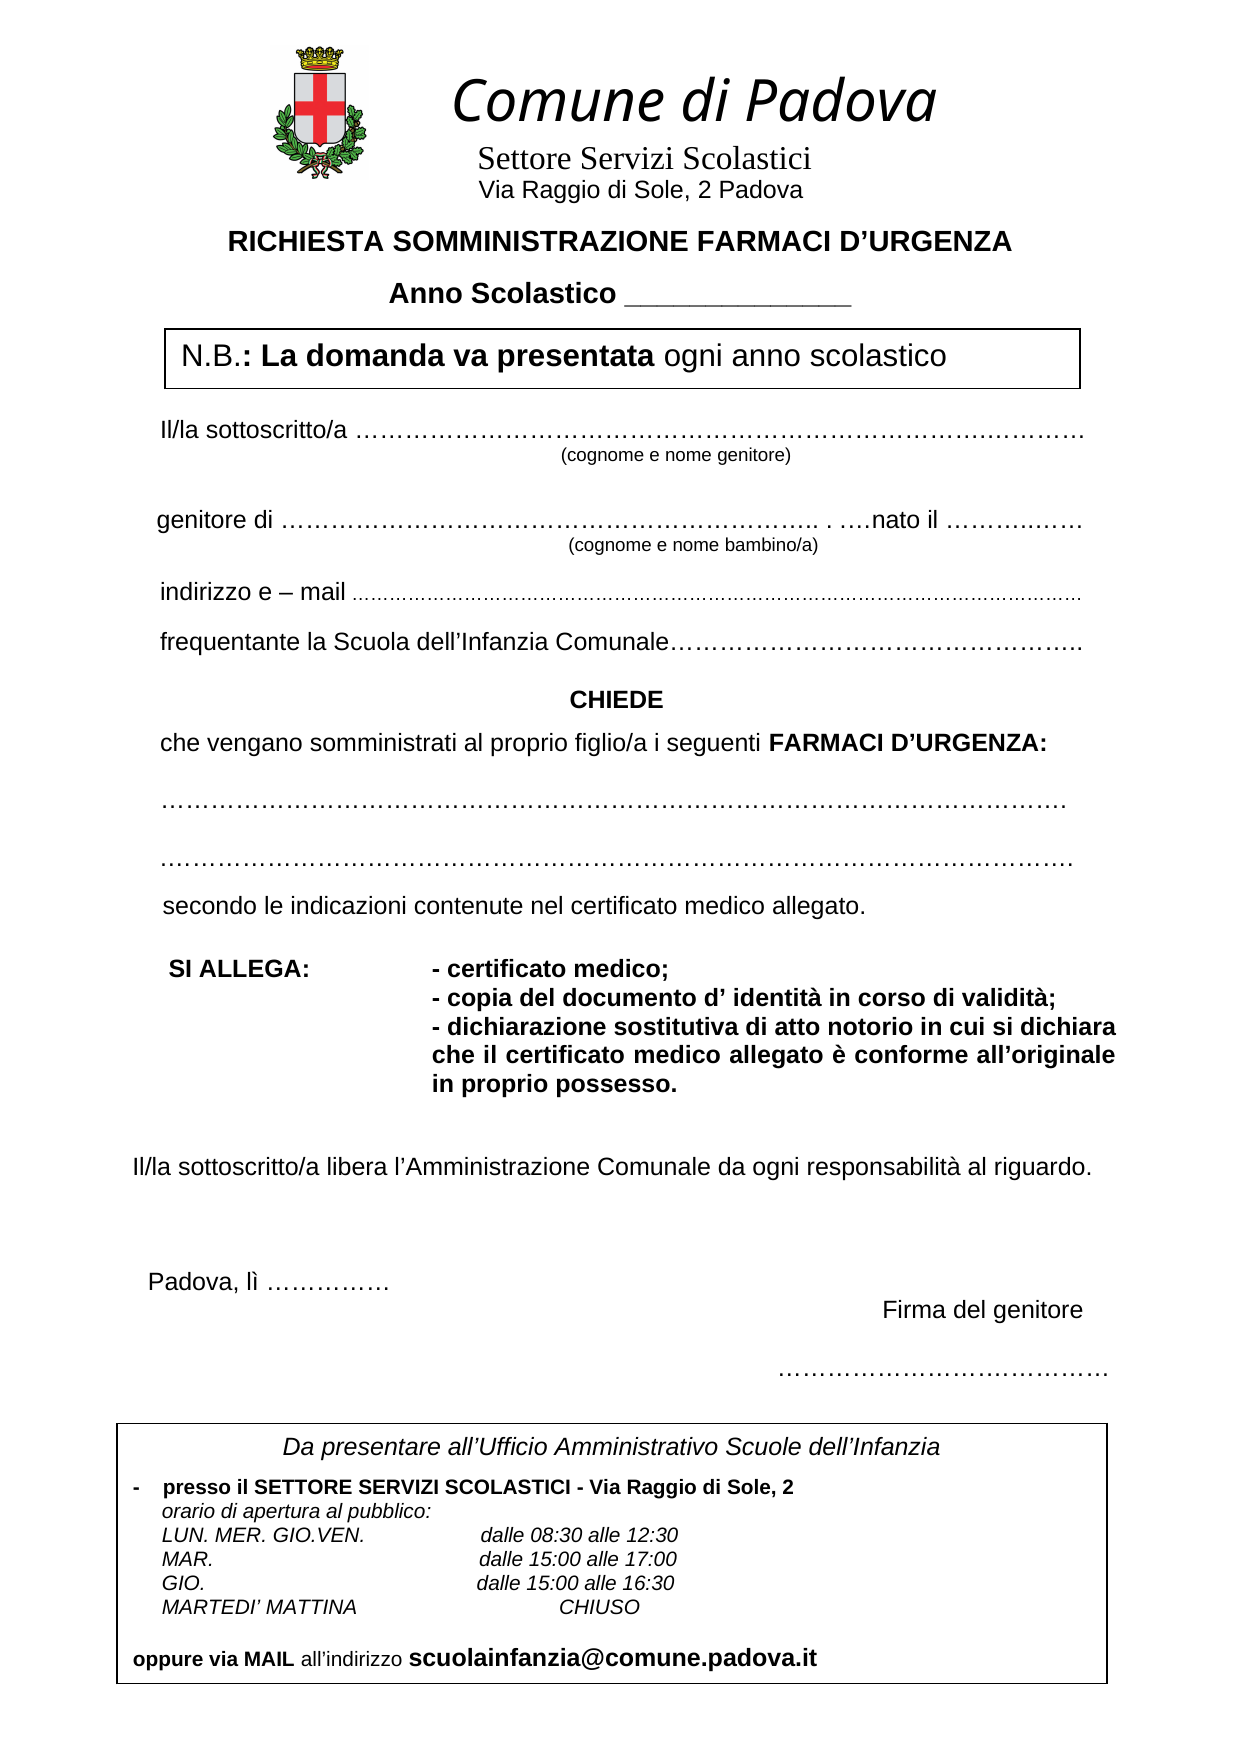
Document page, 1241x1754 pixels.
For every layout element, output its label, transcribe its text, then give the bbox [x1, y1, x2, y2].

text Firma del genitore [118, 1295, 1122, 1324]
text indirizzo e – mail ……………………………………………………………………………………………………… [118, 577, 1122, 606]
table_header SI ALLEGA: [118, 949, 426, 1104]
subtitle Il/la sottoscritto/a ………………………………………………………………….………… [118, 415, 1093, 444]
table_header - certificato medico; - copia del documento d’ identità in corso di validità; - dichiarazione sostitutiva di atto notorio in cui si dichiara che il certificato medico allegato è conforme all’originale in proprio possesso. [426, 949, 1123, 1104]
subtitle CHIEDE [118, 685, 1122, 714]
subtitle RICHIESTA SOMMINISTRAZIONE FARMACI D’URGENZA [118, 224, 1122, 257]
text [192, 59, 270, 138]
text (cognome e nome genitore) [207, 444, 1122, 466]
subtitle Via Raggio di Sole, 2 Padova [118, 177, 1122, 204]
subtitle MAR. dalle 15:00 alle 17:00 [133, 1547, 1047, 1571]
text frequentante la Scuola dell’Infanzia Comunale………………………………………….. [118, 627, 1122, 656]
subtitle Settore Servizi Scolastici [369, 138, 1122, 177]
text LUN. MER. GIO.VEN. dalle 08:30 alle 12:30 [133, 1523, 1047, 1547]
text Da presentare all’Ufficio Amministrativo Scuole dell’Infanzia [133, 1432, 1091, 1460]
text ………………………………………………………………………………………………. [118, 786, 1122, 814]
text .………………………………………………………………………………………………. [118, 843, 1122, 872]
text (cognome e nome bambino/a) [507, 534, 1122, 556]
text oppure via MAIL all’indirizzo scuolainfanzia@comune.padova.it [133, 1643, 1091, 1671]
text orario di apertura al pubblico: [133, 1499, 1047, 1523]
subtitle N.B.: La domanda va presentata ogni anno scolastico [181, 337, 1064, 373]
text Il/la sottoscritto/a libera l’Amministrazione Comunale da ogni responsabilità al riguardo. [118, 1152, 1122, 1180]
subtitle [118, 138, 270, 177]
subtitle Padova, lì …………… [118, 1267, 1122, 1295]
text genitore di ……………………………………………………….. . .…nato il ………..…… [118, 505, 1137, 534]
text Comune di Padova [369, 59, 1122, 138]
text …………………….…………… [118, 1353, 1122, 1382]
subtitle GIO. dalle 15:00 alle 16:30 [133, 1571, 1047, 1595]
text - presso il SETTORE SERVIZI SCOLASTICI - Via Raggio di Sole, 2 [133, 1475, 1047, 1499]
text che vengano somministrati al proprio figlio/a i seguenti FARMACI D’URGENZA: [118, 728, 1122, 757]
subtitle Anno Scolastico ______________ [118, 276, 1122, 310]
text MARTEDI’ MATTINA CHIUSO [133, 1595, 1047, 1619]
text secondo le indicazioni contenute nel certificato medico allegato. [118, 891, 1122, 948]
